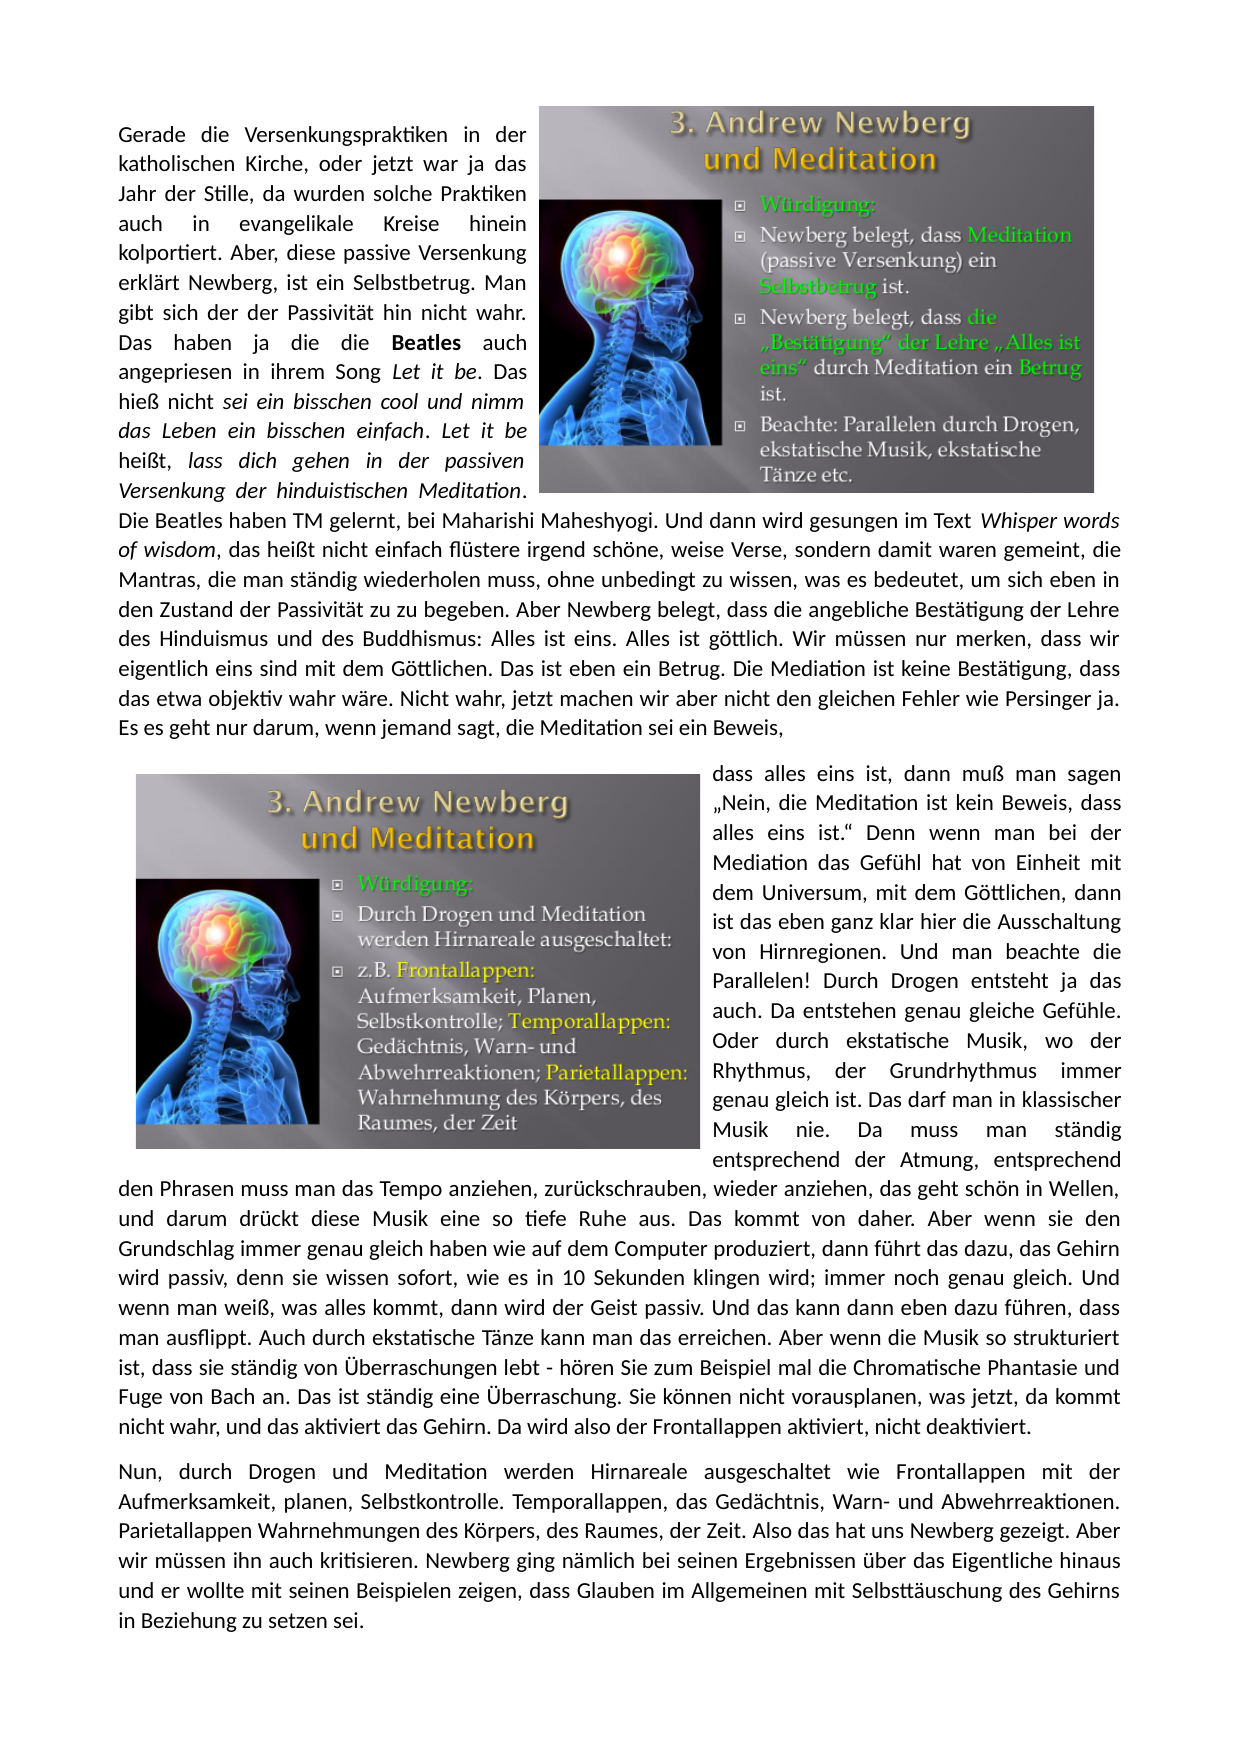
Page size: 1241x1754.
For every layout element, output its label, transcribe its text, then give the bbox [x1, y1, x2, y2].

text Nun, durch Drogen und Meditation werden Hirnareale ausgeschaltet wie Frontallappen mit der Aufmerksamkeit, planen, Selbstkontrolle. Temporallappen, das Gedächtnis, Warn- und Abwehrreaktionen. Parietallappen Wahrnehmungen des Körpers, des Raumes, der Zeit. Also das hat uns Newberg gezeigt. Aber wir müssen ihn auch kritisieren. Newberg ging nämlich bei seinen Ergebnissen über das Eigentliche hinaus und er wollte mit seinen Beispielen zeigen, dass Glauben im Allgemeinen mit Selbsttäuschung des Gehirns in Beziehung zu setzen sei. [118, 1456, 1122, 1634]
text dass alles eins ist, dann muß man sagen „Nein, die Meditation ist kein Beweis, dass alles eins ist.“ Denn wenn man bei der Mediation das Gefühl hat von Einheit mit dem Universum, mit dem Göttlichen, dann ist das eben ganz klar hier die Ausschaltung von Hirnregionen. Und man beachte die Parallelen! Durch Drogen entsteht ja das auch. Da entstehen genau gleiche Gefühle. Oder durch ekstatische Musik, wo der Rhythmus, der Grundrhythmus immer genau gleich ist. Das darf man in klassischer Musik nie. Da muss man ständig entsprechend der Atmung, entsprechend den Phrasen muss man das Tempo anziehen, zurückschrauben, wieder anziehen, das geht schön in Wellen, und darum drückt diese Musik eine so tiefe Ruhe aus. Das kommt von daher. Aber wenn sie den Grundschlag immer genau gleich haben wie auf dem Computer produziert, dann führt das dazu, das Gehirn wird passiv, denn sie wissen sofort, wie es in 10 Sekunden klingen wird; immer noch genau gleich. Und wenn man weiß, was alles kommt, dann wird der Geist passiv. Und das kann dann eben dazu führen, dass man ausflippt. Auch durch ekstatische Tänze kann man das erreichen. Aber wenn die Musik so strukturiert ist, dass sie ständig von Überraschungen lebt - hören Sie zum Beispiel mal die Chromatische Phantasie und Fuge von Bach an. Das ist ständig eine Überraschung. Sie können nicht vorausplanen, was jetzt, da kommt nicht wahr, und das aktiviert das Gehirn. Da wird also der Frontallappen aktiviert, nicht deaktiviert. [118, 757, 1122, 1440]
picture [539, 106, 1095, 493]
text Gerade die Versenkungspraktiken in der katholischen Kirche, oder jetzt war ja das Jahr der Stille, da wurden solche Praktiken auch in evangelikale Kreise hinein kolportiert. Aber, diese passive Versenkung erklärt Newberg, ist ein Selbstbetrug. Man gibt sich der der Passivität hin nicht wahr. Das haben ja die die Beatles auch angepriesen in ihrem Song Let it be. Das hieß nicht sei ein bisschen cool und nimm das Leben ein bisschen einfach. Let it be heißt, lass dich gehen in der passiven Versenkung der hinduistischen Meditation. Die Beatles haben TM gelernt, bei Maharishi Maheshyogi. Und dann wird gesungen im Text Whisper words of wisdom, das heißt nicht einfach flüstere irgend schöne, weise Verse, sondern damit waren gemeint, die Mantras, die man ständig wiederholen muss, ohne unbedingt zu wissen, was es bedeutet, um sich eben in den Zustand der Passivität zu zu begeben. Aber Newberg belegt, dass die angebliche Bestätigung der Lehre des Hinduismus und des Buddhismus: Alles ist eins. Alles ist göttlich. Wir müssen nur merken, dass wir eigentlich eins sind mit dem Göttlichen. Das ist eben ein Betrug. Die Mediation ist keine Bestätigung, dass das etwa objektiv wahr wäre. Nicht wahr, jetzt machen wir aber nicht den gleichen Fehler wie Persinger ja. Es es geht nur darum, wenn jemand sagt, die Meditation sei ein Beweis, [118, 118, 1122, 742]
picture [135, 774, 701, 1149]
